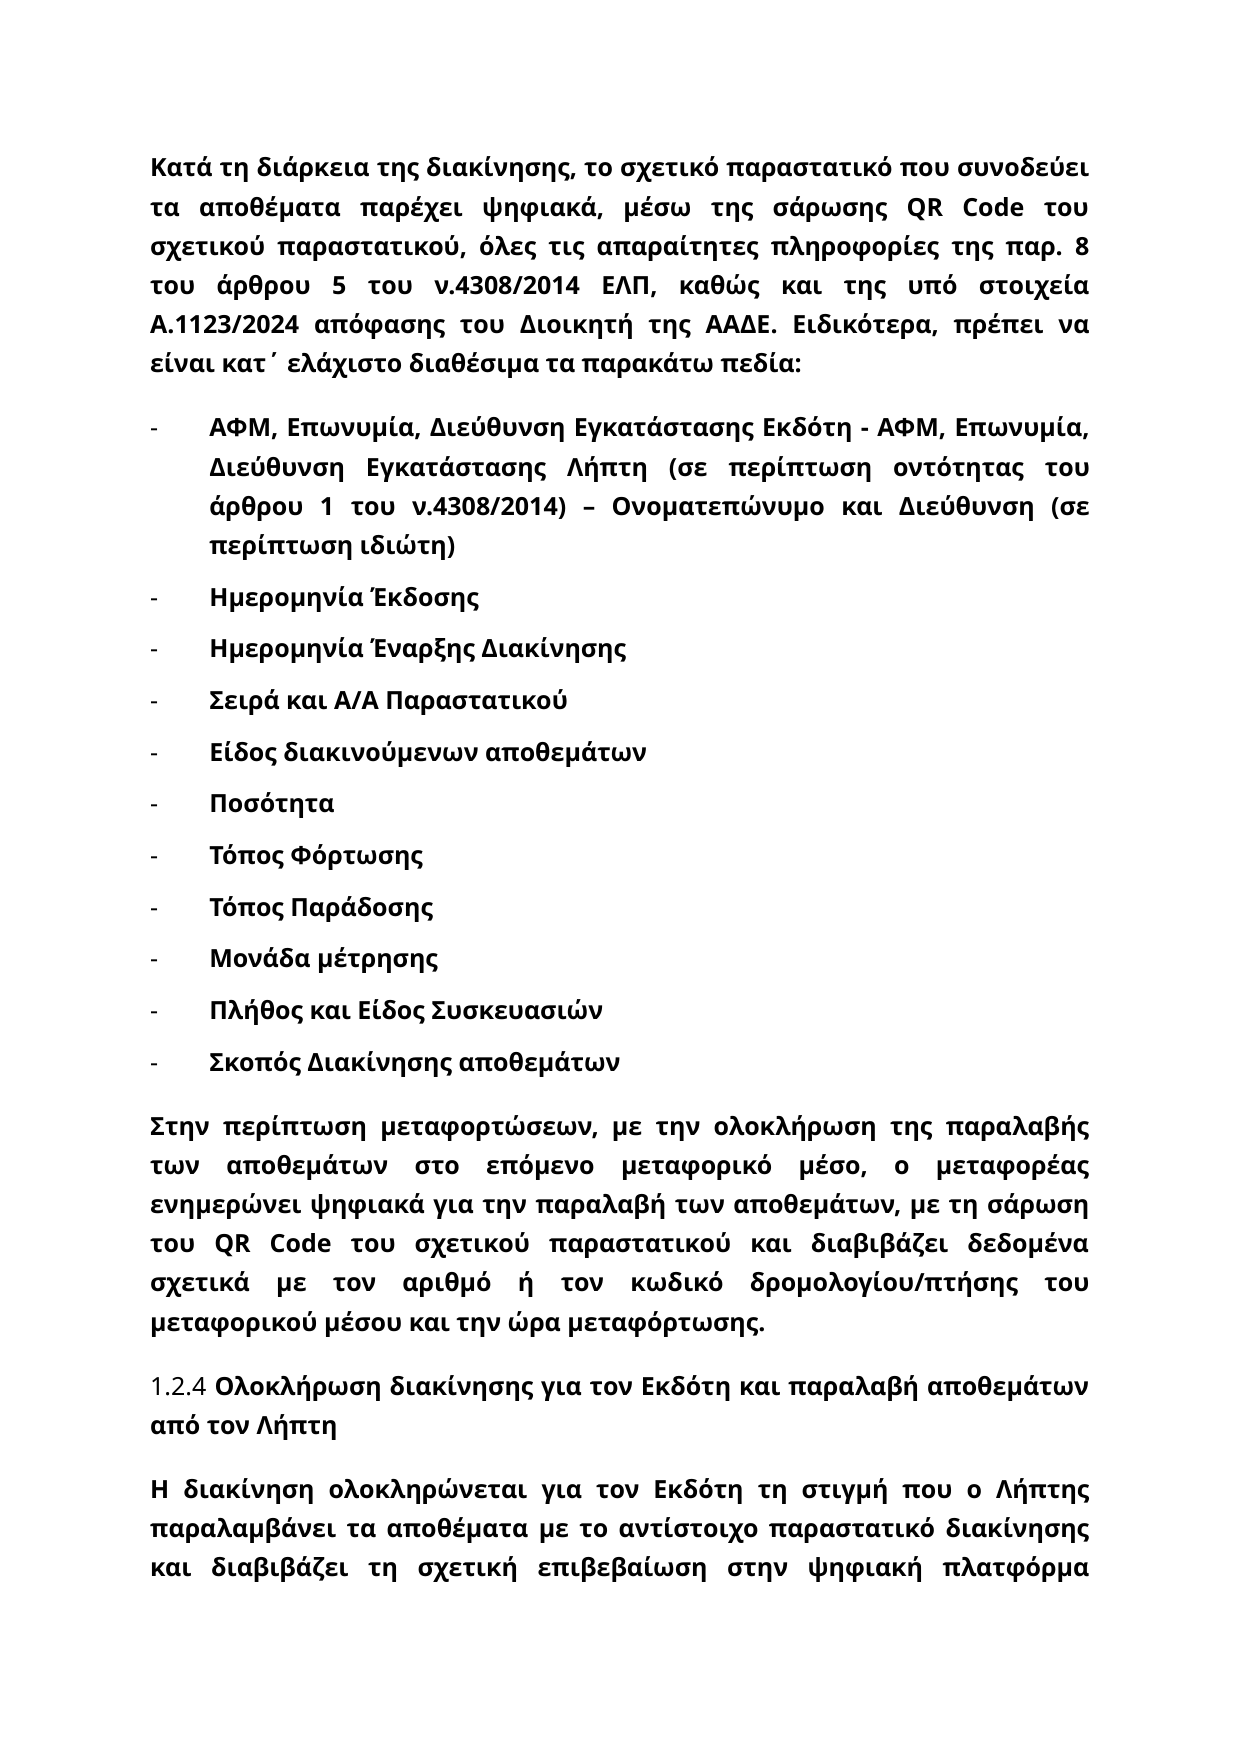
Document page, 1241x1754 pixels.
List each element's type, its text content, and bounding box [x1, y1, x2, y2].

list - Τόπος Φόρτωσης [150, 837, 1090, 872]
list - Πλήθος και Είδος Συσκευασιών [150, 992, 1090, 1027]
list - Ημερομηνία Έναρξης Διακίνησης [150, 631, 1090, 665]
list - ΑΦΜ, Επωνυμία, Διεύθυνση Εγκατάστασης Εκδότη - ΑΦΜ, Επωνυμία, Διεύθυνση Εγκατάστασης Λήπτη (σε περίπτωση οντότητας του άρθρου 1 του ν.4308/2014) – Ονοματεπώνυμο και Διεύθυνση (σε περίπτωση ιδιώτη) [150, 410, 1090, 562]
list - Σκοπός Διακίνησης αποθεμάτων [150, 1044, 1090, 1078]
list - Είδος διακινούμενων αποθεμάτων [150, 734, 1090, 768]
text 1.2.4 Ολοκλήρωση διακίνησης για τον Εκδότη και παραλαβή αποθεμάτων από τον Λήπτη [150, 1368, 1090, 1442]
text Κατά τη διάρκεια της διακίνησης, το σχετικό παραστατικό που συνοδεύει τα αποθέματα παρέχει ψηφιακά, μέσω της σάρωσης QR Code του σχετικού παραστατικού, όλες τις απαραίτητες πληροφορίες της παρ. 8 του άρθρου 5 του ν.4308/2014 ΕΛΠ, καθώς και της υπό στοιχεία Α.1123/2024 απόφασης του Διοικητή της ΑΑΔΕ. Ειδικότερα, πρέπει να είναι κατ΄ ελάχιστο διαθέσιμα τα παρακάτω πεδία: [150, 150, 1090, 380]
list - Σειρά και Α/Α Παραστατικού [150, 682, 1090, 717]
text Στην περίπτωση μεταφορτώσεων, με την ολοκλήρωση της παραλαβής των αποθεμάτων στο επόμενο μεταφορικό μέσο, ο μεταφορέας ενημερώνει ψηφιακά για την παραλαβή των αποθεμάτων, με τη σάρωση του QR Code του σχετικού παραστατικού και διαβιβάζει δεδομένα σχετικά με τον αριθμό ή τον κωδικό δρομολογίου/πτήσης του μεταφορικού μέσου και την ώρα μεταφόρτωσης. [150, 1108, 1090, 1338]
list - Μονάδα μέτρησης [150, 941, 1090, 975]
list - Ποσότητα [150, 786, 1090, 820]
list - Τόπος Παράδοσης [150, 889, 1090, 923]
list - Ημερομηνία Έκδοσης [150, 579, 1090, 613]
text Η διακίνηση ολοκληρώνεται για τον Εκδότη τη στιγμή που ο Λήπτης παραλαμβάνει τα αποθέματα με το αντίστοιχο παραστατικό διακίνησης και διαβιβάζει τη σχετική επιβεβαίωση στην ψηφιακή πλατφόρμα [150, 1472, 1090, 1584]
